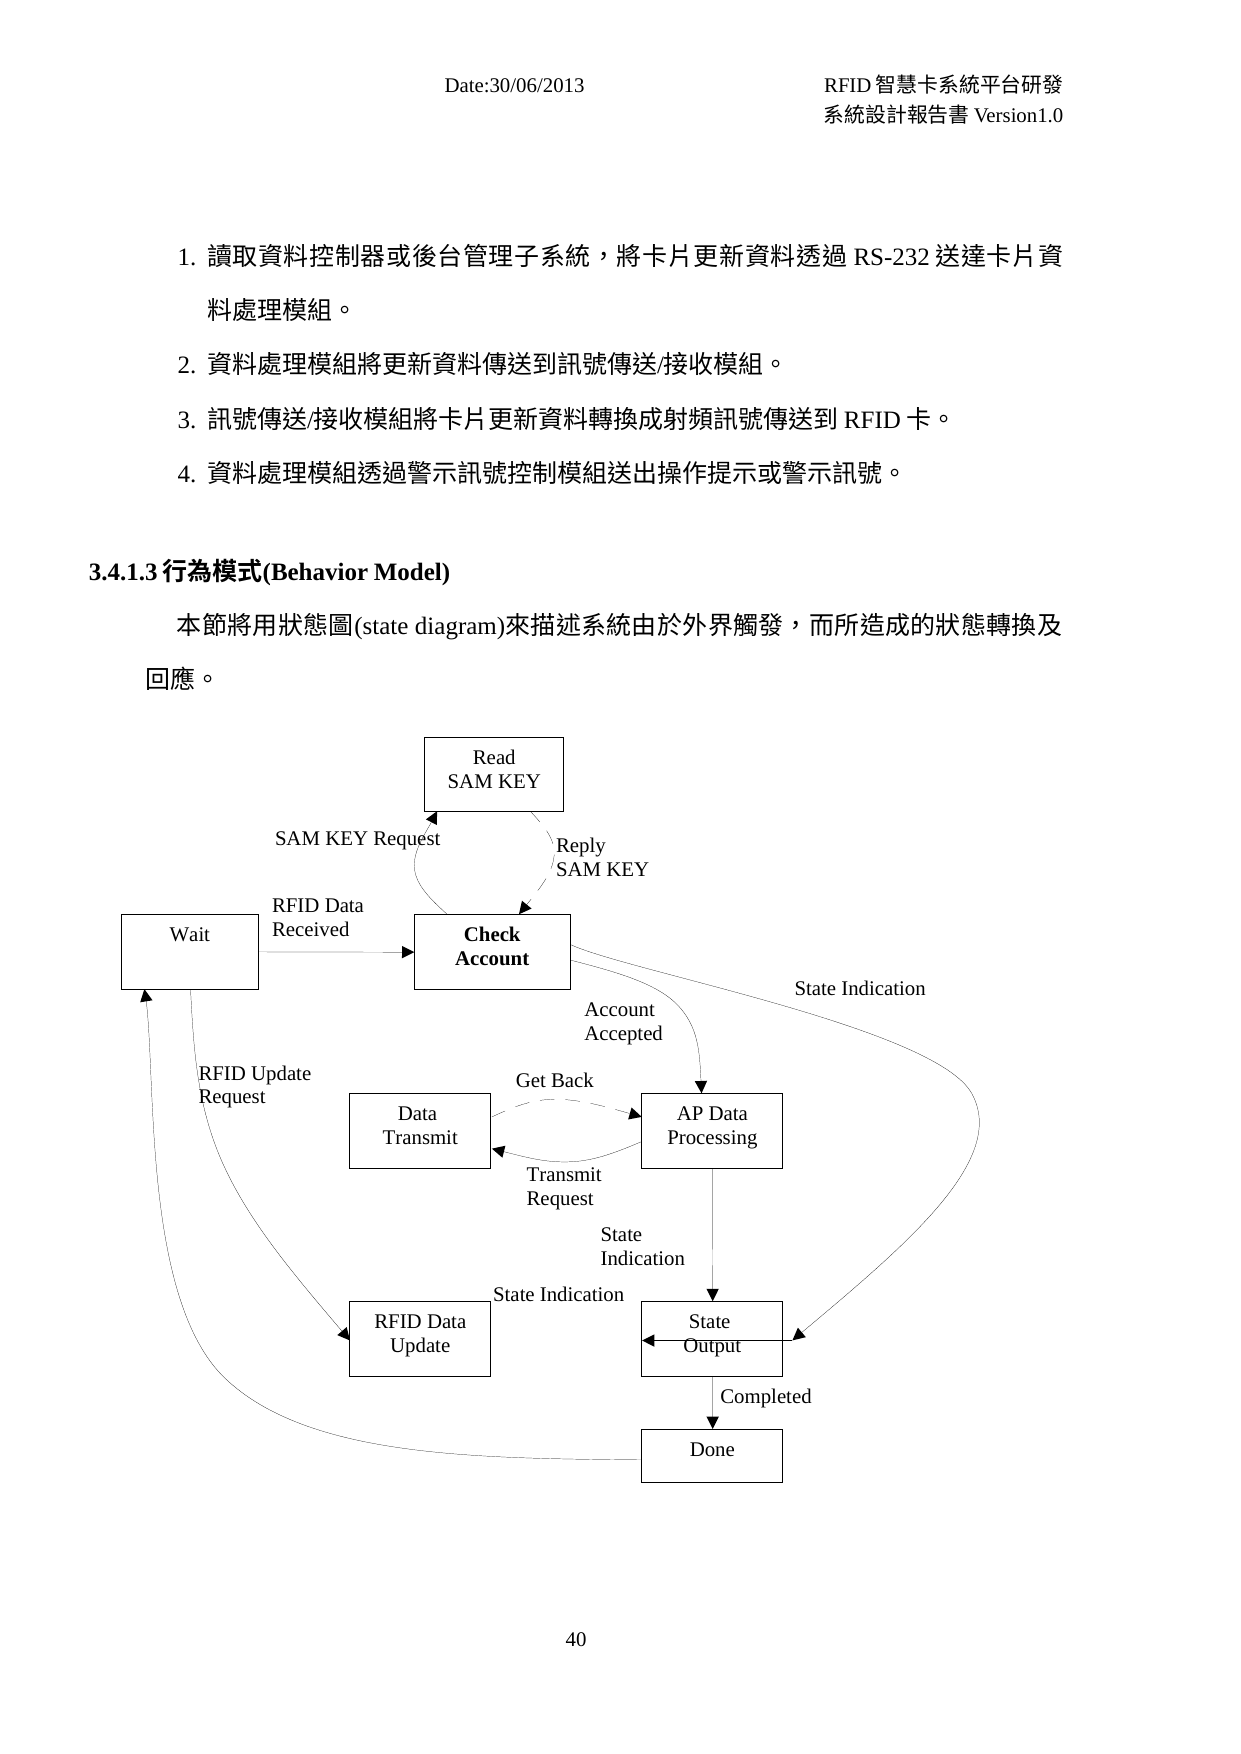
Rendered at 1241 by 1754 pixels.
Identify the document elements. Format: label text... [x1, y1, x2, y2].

list 資料處理模組將更新資料傳送到訊號傳送/接收模組。 [177, 345, 1063, 381]
list 訊號傳送/接收模組將卡片更新資料轉換成射頻訊號傳送到RFID卡。 [177, 399, 1063, 436]
text 3.4.1.3行為模式(Behavior Model) [89, 551, 1063, 587]
list 資料處理模組透過警示訊號控制模組送出操作提示或警示訊號。 [177, 454, 1063, 490]
text 本節將用狀態圖(state diagram)來描述系統由於外界觸發，而所造成的狀態轉換及回應。 [145, 606, 1063, 696]
list 讀取資料控制器或後台管理子系統，將卡片更新資料透過RS-232送達卡片資料處理模組。 [177, 236, 1063, 327]
